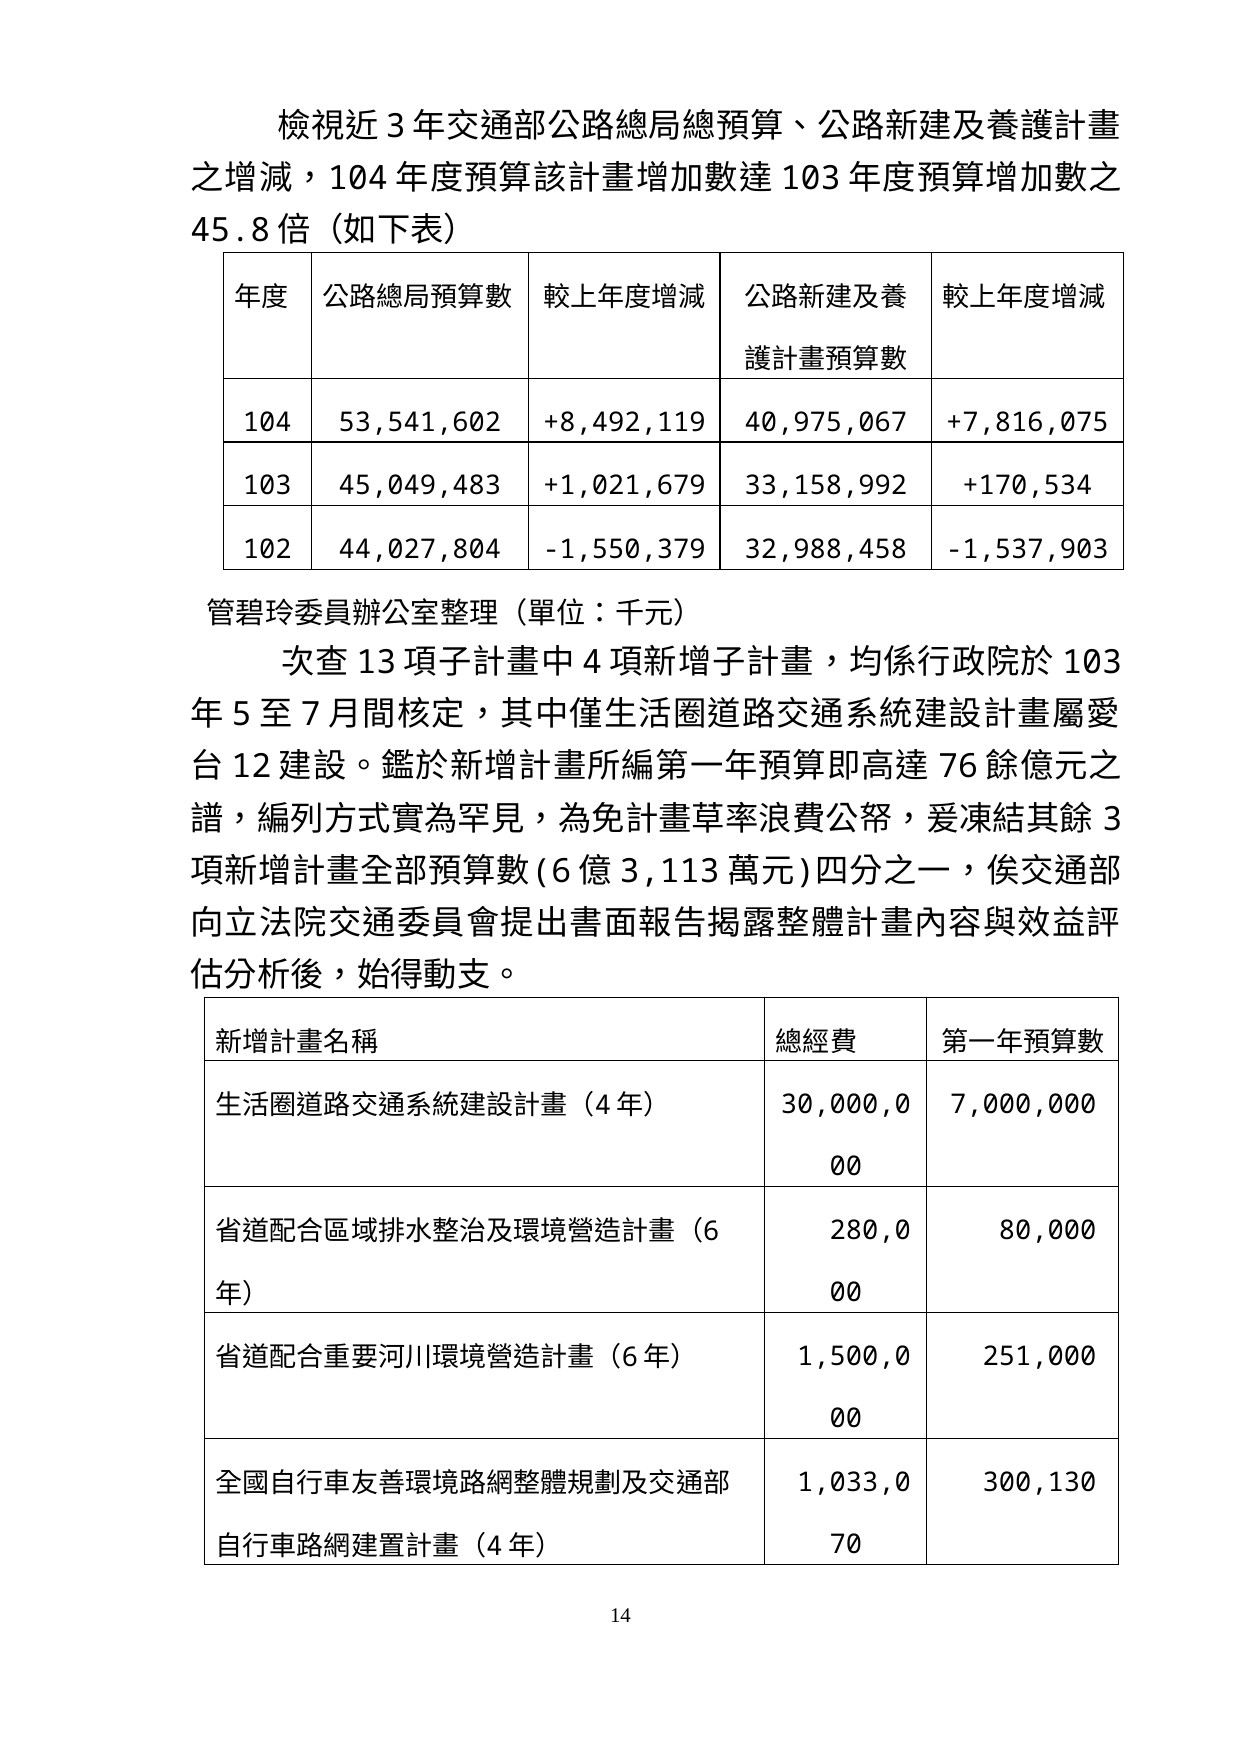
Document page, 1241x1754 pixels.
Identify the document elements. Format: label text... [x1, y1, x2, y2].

table_cell 80,000 [927, 1187, 1118, 1312]
table_cell 280,000 [765, 1187, 926, 1312]
table_cell 53,541,602 [312, 379, 528, 441]
table_cell +8,492,119 [529, 379, 719, 441]
table_cell 全國自行車友善環境路網整體規劃及交通部自行車路網建置計畫（4年） [205, 1439, 764, 1564]
text 檢視近3年交通部公路總局總預算、公路新建及養護計畫之增減，104年度預算該計畫增加數達103年度預算增加數之45.8倍（如下表） [154, 96, 1122, 252]
table_cell +7,816,075 [932, 379, 1123, 441]
table_cell 251,000 [927, 1313, 1118, 1438]
table_header 公路新建及養護計畫預算數 [721, 253, 931, 378]
table_header 第一年預算數 [927, 998, 1118, 1060]
table_cell 1,500,000 [765, 1313, 926, 1438]
text 次查13項子計畫中4項新增子計畫，均係行政院於103年5至7月間核定，其中僅生活圈道路交通系統建設計畫屬愛台12建設。鑑於新增計畫所編第一年預算即高達76餘億元之譜，編列方式實為罕見，為免計畫草率浪費公帑，爰凍結其餘3項新增計畫全部預算數(6億3,113萬元)四分之一，俟交通部向立法院交通委員會提出書面報告揭露整體計畫內容與效益評估分析後，始得動支。 [154, 632, 1122, 997]
table_header 總經費 [765, 998, 926, 1060]
table_cell 省道配合重要河川環境營造計畫（6年） [205, 1313, 764, 1438]
table_cell 102 [224, 506, 311, 568]
table_header 較上年度增減 [529, 253, 719, 378]
table_cell 省道配合區域排水整治及環境營造計畫（6年） [205, 1187, 764, 1312]
table_cell 45,049,483 [312, 443, 528, 505]
table_cell 生活圈道路交通系統建設計畫（4年） [205, 1061, 764, 1186]
table_header 較上年度增減 [932, 253, 1123, 378]
table_header 公路總局預算數 [312, 253, 528, 378]
text 管碧玲委員辦公室整理（單位：千元） [204, 569, 1122, 632]
table_cell 7,000,000 [927, 1061, 1118, 1186]
table_header 新增計畫名稱 [205, 998, 764, 1060]
table_cell 1,033,070 [765, 1439, 926, 1564]
table_cell 40,975,067 [721, 379, 931, 441]
table_cell 30,000,000 [765, 1061, 926, 1186]
table_cell 104 [224, 379, 311, 441]
table_cell -1,550,379 [529, 506, 719, 568]
table_cell 300,130 [927, 1439, 1118, 1564]
table_cell 33,158,992 [721, 443, 931, 505]
table_cell 103 [224, 443, 311, 505]
table_cell 32,988,458 [721, 506, 931, 568]
table_cell -1,537,903 [932, 506, 1123, 568]
table_cell +1,021,679 [529, 443, 719, 505]
table_cell +170,534 [932, 443, 1123, 505]
table_cell 44,027,804 [312, 506, 528, 568]
table_header 年度 [224, 253, 311, 378]
